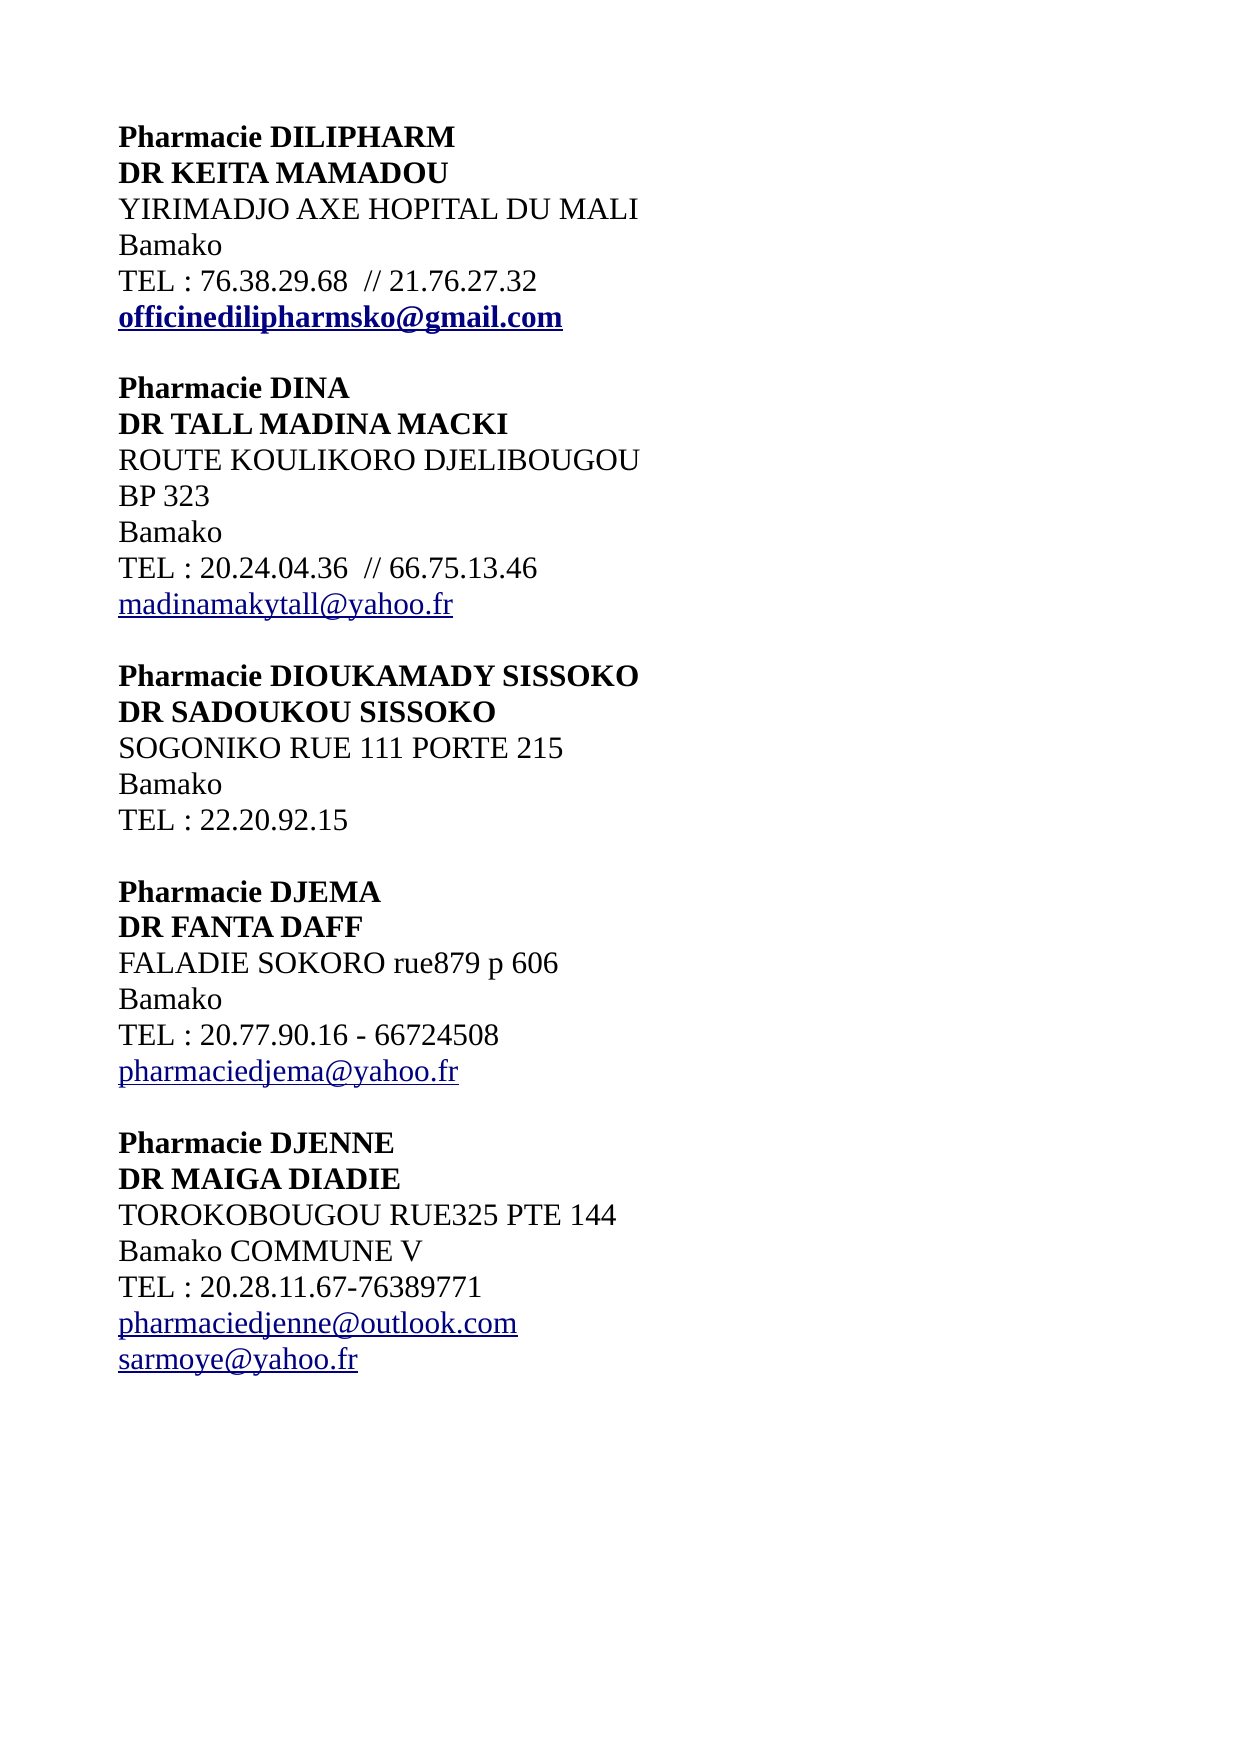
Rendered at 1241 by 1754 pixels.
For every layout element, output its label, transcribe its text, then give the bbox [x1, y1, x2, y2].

text BP 323 [118, 477, 1122, 513]
text Bamako COMMUNE V [118, 1232, 1122, 1268]
text SOGONIKO RUE 111 PORTE 215 [118, 729, 1122, 765]
text Bamako [118, 226, 1122, 262]
text Pharmacie DJENNE [118, 1124, 1122, 1160]
text Pharmacie DIOUKAMADY SISSOKO [118, 657, 1122, 693]
text YIRIMADJO AXE HOPITAL DU MALI [118, 190, 1122, 226]
text TEL : 76.38.29.68 // 21.76.27.32 [118, 262, 1122, 298]
text TOROKOBOUGOU RUE325 PTE 144 [118, 1196, 1122, 1232]
text TEL : 20.24.04.36 // 66.75.13.46 [118, 549, 1122, 585]
text Bamako [118, 513, 1122, 549]
text Pharmacie DINA [118, 370, 1122, 406]
text madinamakytall@yahoo.fr [118, 585, 1122, 621]
text TEL : 22.20.92.15 [118, 801, 1122, 837]
text TEL : 20.77.90.16 - 66724508 [118, 1017, 1122, 1052]
text Pharmacie DILIPHARM [118, 118, 1122, 154]
text pharmaciedjenne@outlook.com [118, 1304, 1122, 1340]
text officinedilipharmsko@gmail.com [118, 298, 1122, 334]
text TEL : 20.28.11.67-76389771 [118, 1268, 1122, 1304]
text Pharmacie DJEMA [118, 873, 1122, 909]
text DR KEITA MAMADOU [118, 154, 1122, 190]
text DR FANTA DAFF [118, 909, 1122, 945]
text pharmaciedjema@yahoo.fr [118, 1052, 1122, 1088]
text Bamako [118, 981, 1122, 1017]
text DR SADOUKOU SISSOKO [118, 693, 1122, 729]
text Bamako [118, 765, 1122, 801]
text FALADIE SOKORO rue879 p 606 [118, 945, 1122, 981]
text DR TALL MADINA MACKI [118, 406, 1122, 442]
text ROUTE KOULIKORO DJELIBOUGOU [118, 442, 1122, 477]
text DR MAIGA DIADIE [118, 1160, 1122, 1196]
text sarmoye@yahoo.fr [118, 1340, 1122, 1376]
